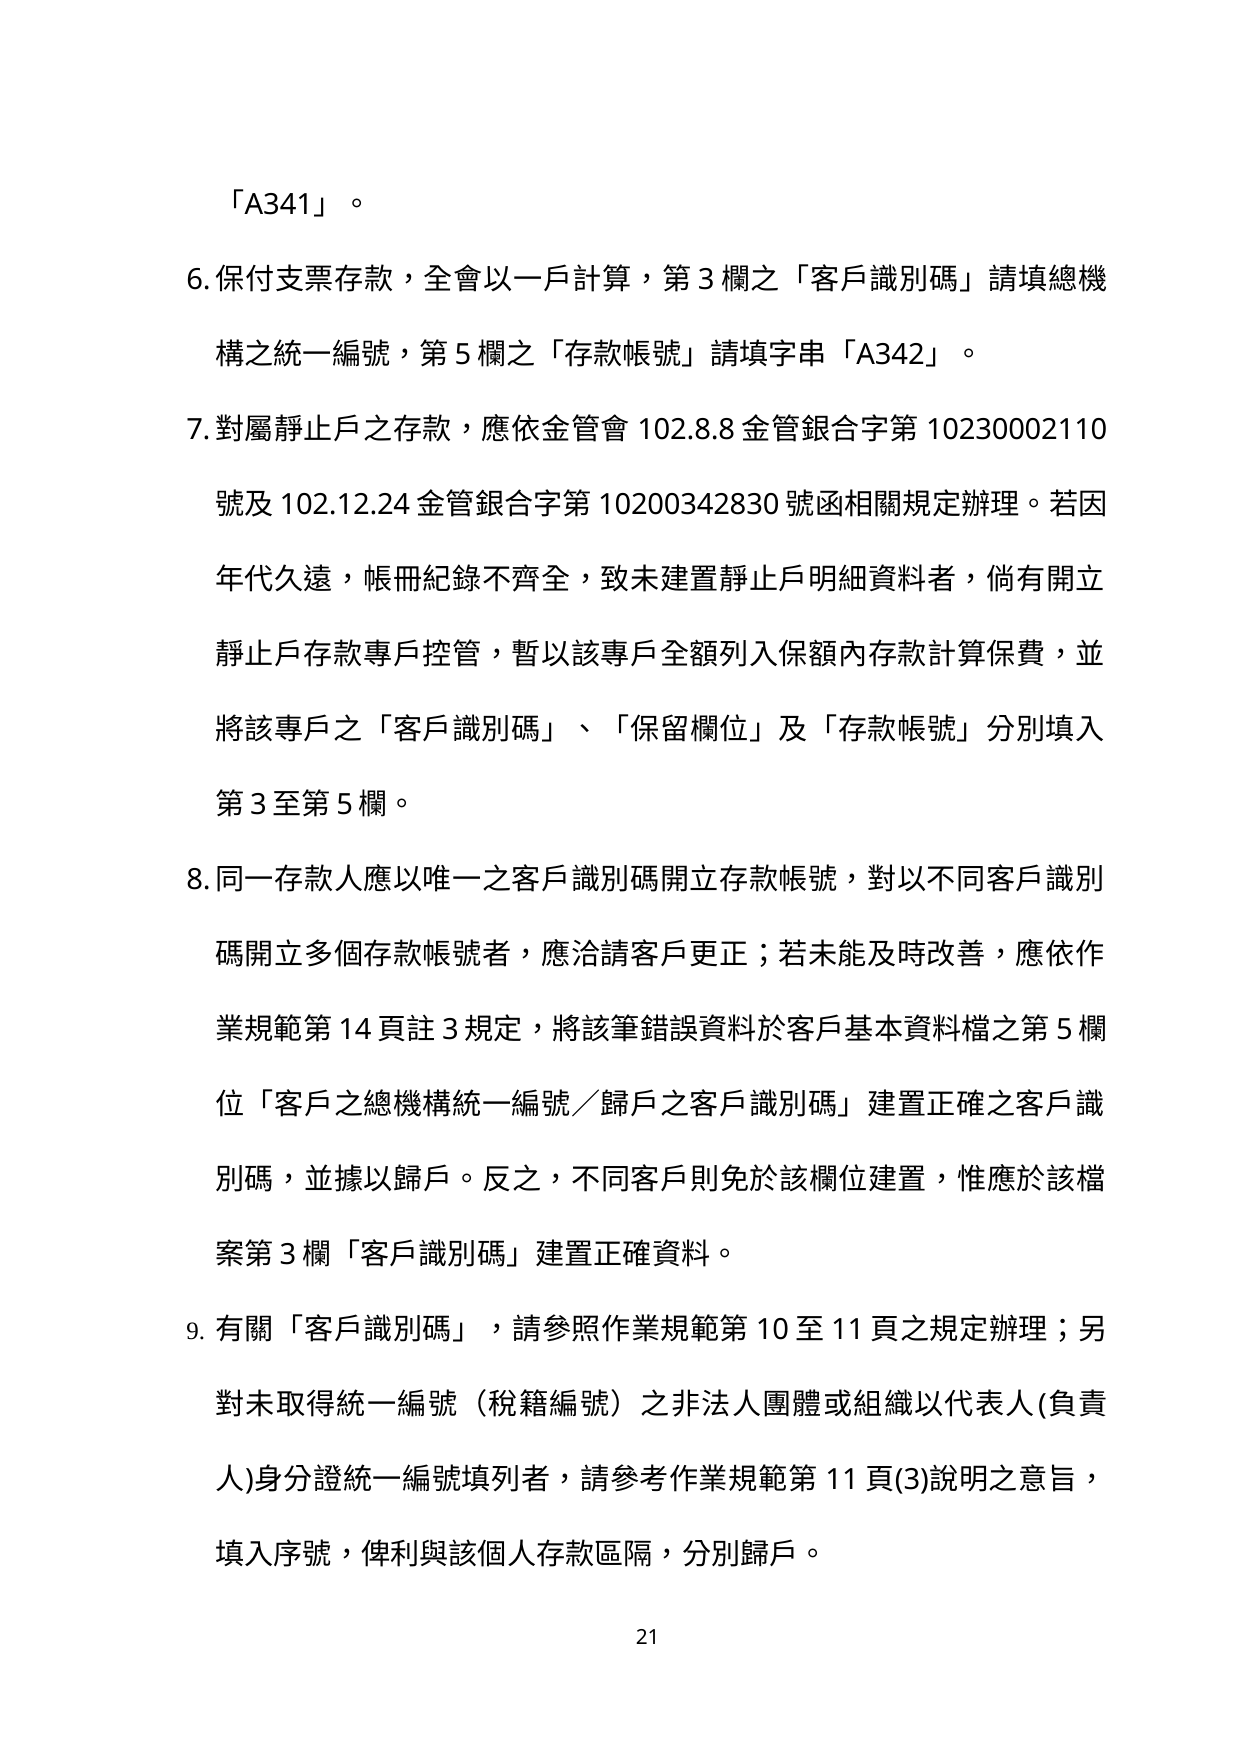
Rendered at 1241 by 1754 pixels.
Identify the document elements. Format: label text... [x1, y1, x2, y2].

list 「A341」。 [186, 164, 1107, 239]
list 保付支票存款，全會以一戶計算，第3欄之「客戶識別碼」請填總機構之統一編號，第5欄之「存款帳號」請填字串「A342」。 [186, 239, 1107, 389]
list 有關「客戶識別碼」，請參照作業規範第10至11頁之規定辦理；另對未取得統一編號（稅籍編號）之非法人團體或組織以代表人(負責人)身分證統一編號填列者，請參考作業規範第11頁(3)說明之意旨，填入序號，俾利與該個人存款區隔，分別歸戶。 [186, 1289, 1107, 1589]
list 同一存款人應以唯一之客戶識別碼開立存款帳號，對以不同客戶識別碼開立多個存款帳號者，應洽請客戶更正；若未能及時改善，應依作業規範第14頁註3規定，將該筆錯誤資料於客戶基本資料檔之第5欄位「客戶之總機構統一編號／歸戶之客戶識別碼」建置正確之客戶識別碼，並據以歸戶。反之，不同客戶則免於該欄位建置，惟應於該檔案第3欄「客戶識別碼」建置正確資料。 [186, 839, 1107, 1289]
list 對屬靜止戶之存款，應依金管會102.8.8金管銀合字第10230002110號及102.12.24金管銀合字第10200342830號函相關規定辦理。若因年代久遠，帳冊紀錄不齊全，致未建置靜止戶明細資料者，倘有開立靜止戶存款專戶控管，暫以該專戶全額列入保額內存款計算保費，並將該專戶之「客戶識別碼」、「保留欄位」及「存款帳號」分別填入第3至第5欄。 [186, 389, 1107, 839]
